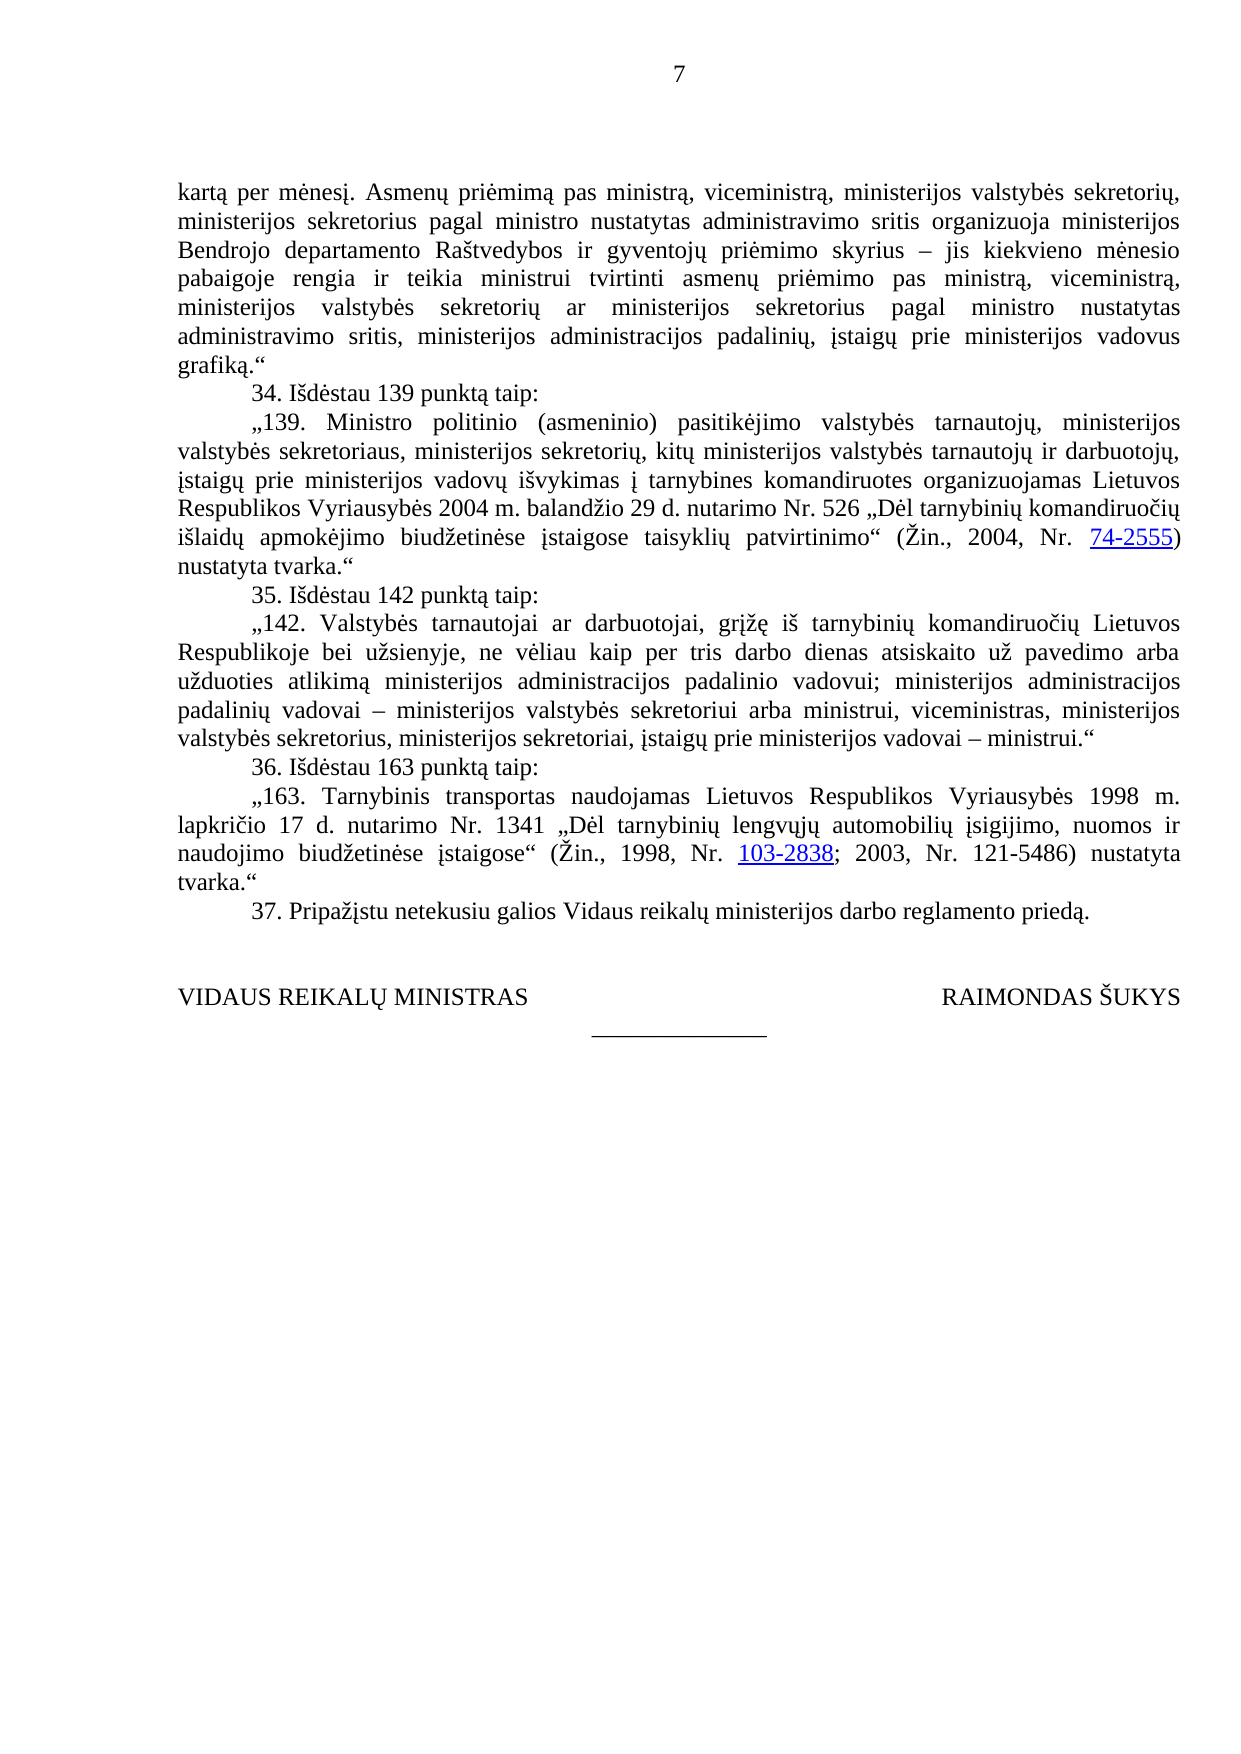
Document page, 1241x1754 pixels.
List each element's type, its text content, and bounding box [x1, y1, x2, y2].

text 37. Pripažįstu netekusiu galios Vidaus reikalų ministerijos darbo reglamento priedą. [177, 896, 1181, 925]
text ______________ [177, 1011, 1181, 1040]
text 36. Išdėstau 163 punktą taip: [177, 752, 1181, 781]
text „139. Ministro politinio (asmeninio) pasitikėjimo valstybės tarnautojų, ministerijos valstybės sekretoriaus, ministerijos sekretorių, kitų ministerijos valstybės tarnautojų ir darbuotojų, įstaigų prie ministerijos vadovų išvykimas į tarnybines komandiruotes organizuojamas Lietuvos Respublikos Vyriausybės 2004 m. balandžio 29 d. nutarimo Nr. 526 „Dėl tarnybinių komandiruočių išlaidų apmokėjimo biudžetinėse įstaigose taisyklių patvirtinimo“ (Žin., 2004, Nr. 74-2555) nustatyta tvarka.“ [177, 407, 1181, 580]
text 35. Išdėstau 142 punktą taip: [177, 580, 1181, 608]
text „142. Valstybės tarnautojai ar darbuotojai, grįžę iš tarnybinių komandiruočių Lietuvos Respublikoje bei užsienyje, ne vėliau kaip per tris darbo dienas atsiskaito už pavedimo arba užduoties atlikimą ministerijos administracijos padalinio vadovui; ministerijos administracijos padalinių vadovai – ministerijos valstybės sekretoriui arba ministrui, viceministras, ministerijos valstybės sekretorius, ministerijos sekretoriai, įstaigų prie ministerijos vadovai – ministrui.“ [177, 608, 1181, 752]
text 34. Išdėstau 139 punktą taip: [177, 378, 1181, 407]
text „163. Tarnybinis transportas naudojamas Lietuvos Respublikos Vyriausybės 1998 m. lapkričio 17 d. nutarimo Nr. 1341 „Dėl tarnybinių lengvųjų automobilių įsigijimo, nuomos ir naudojimo biudžetinėse įstaigose“ (Žin., 1998, Nr. 103-2838; 2003, Nr. 121-5486) nustatyta tvarka.“ [177, 781, 1181, 896]
text VIDAUS REIKALŲ MINISTRAS RAIMONDAS ŠUKYS [177, 982, 1181, 1011]
text kartą per mėnesį. Asmenų priėmimą pas ministrą, viceministrą, ministerijos valstybės sekretorių, ministerijos sekretorius pagal ministro nustatytas administravimo sritis organizuoja ministerijos Bendrojo departamento Raštvedybos ir gyventojų priėmimo skyrius – jis kiekvieno mėnesio pabaigoje rengia ir teikia ministrui tvirtinti asmenų priėmimo pas ministrą, viceministrą, ministerijos valstybės sekretorių ar ministerijos sekretorius pagal ministro nustatytas administravimo sritis, ministerijos administracijos padalinių, įstaigų prie ministerijos vadovus grafiką.“ [177, 177, 1181, 378]
